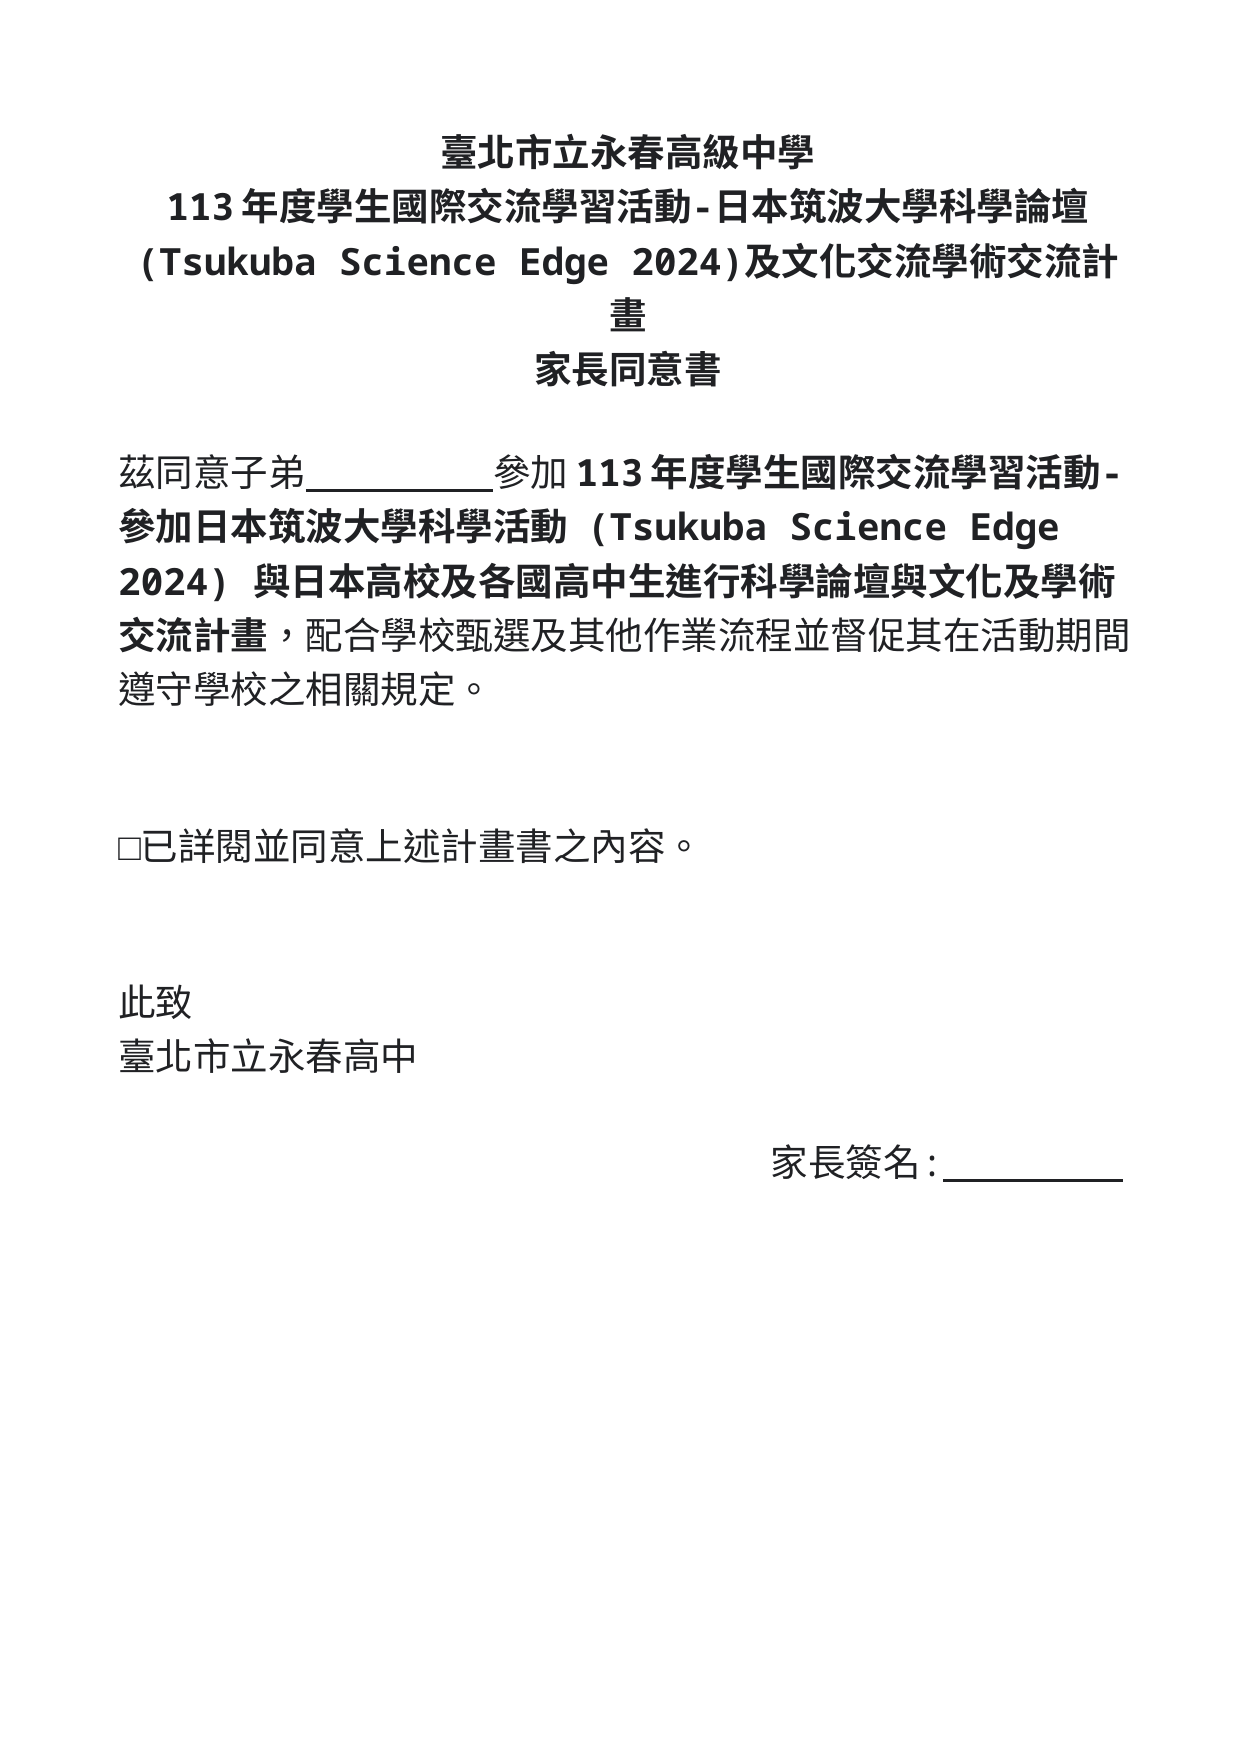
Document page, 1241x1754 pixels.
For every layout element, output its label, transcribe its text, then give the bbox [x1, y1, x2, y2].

text □已詳閱並同意上述計畫書之內容。 [118, 816, 1137, 871]
text 臺北市立永春高級中學 [118, 123, 1137, 177]
text 茲同意子弟 參加113年度學生國際交流學習活動-參加日本筑波大學科學活動 (Tsukuba Science Edge 2024) 與日本高校及各國高中生進行科學論壇與文化及學術交流計畫，配合學校甄選及其他作業流程並督促其在活動期間遵守學校之相關規定。 [118, 442, 1137, 714]
text 家長同意書 [118, 340, 1137, 394]
text 臺北市立永春高中 [118, 1027, 1137, 1082]
text 家長簽名: [118, 1133, 1137, 1187]
text 113年度學生國際交流學習活動-日本筑波大學科學論壇(Tsukuba Science Edge 2024)及文化交流學術交流計畫 [118, 177, 1137, 340]
text 此致 [118, 973, 1137, 1027]
